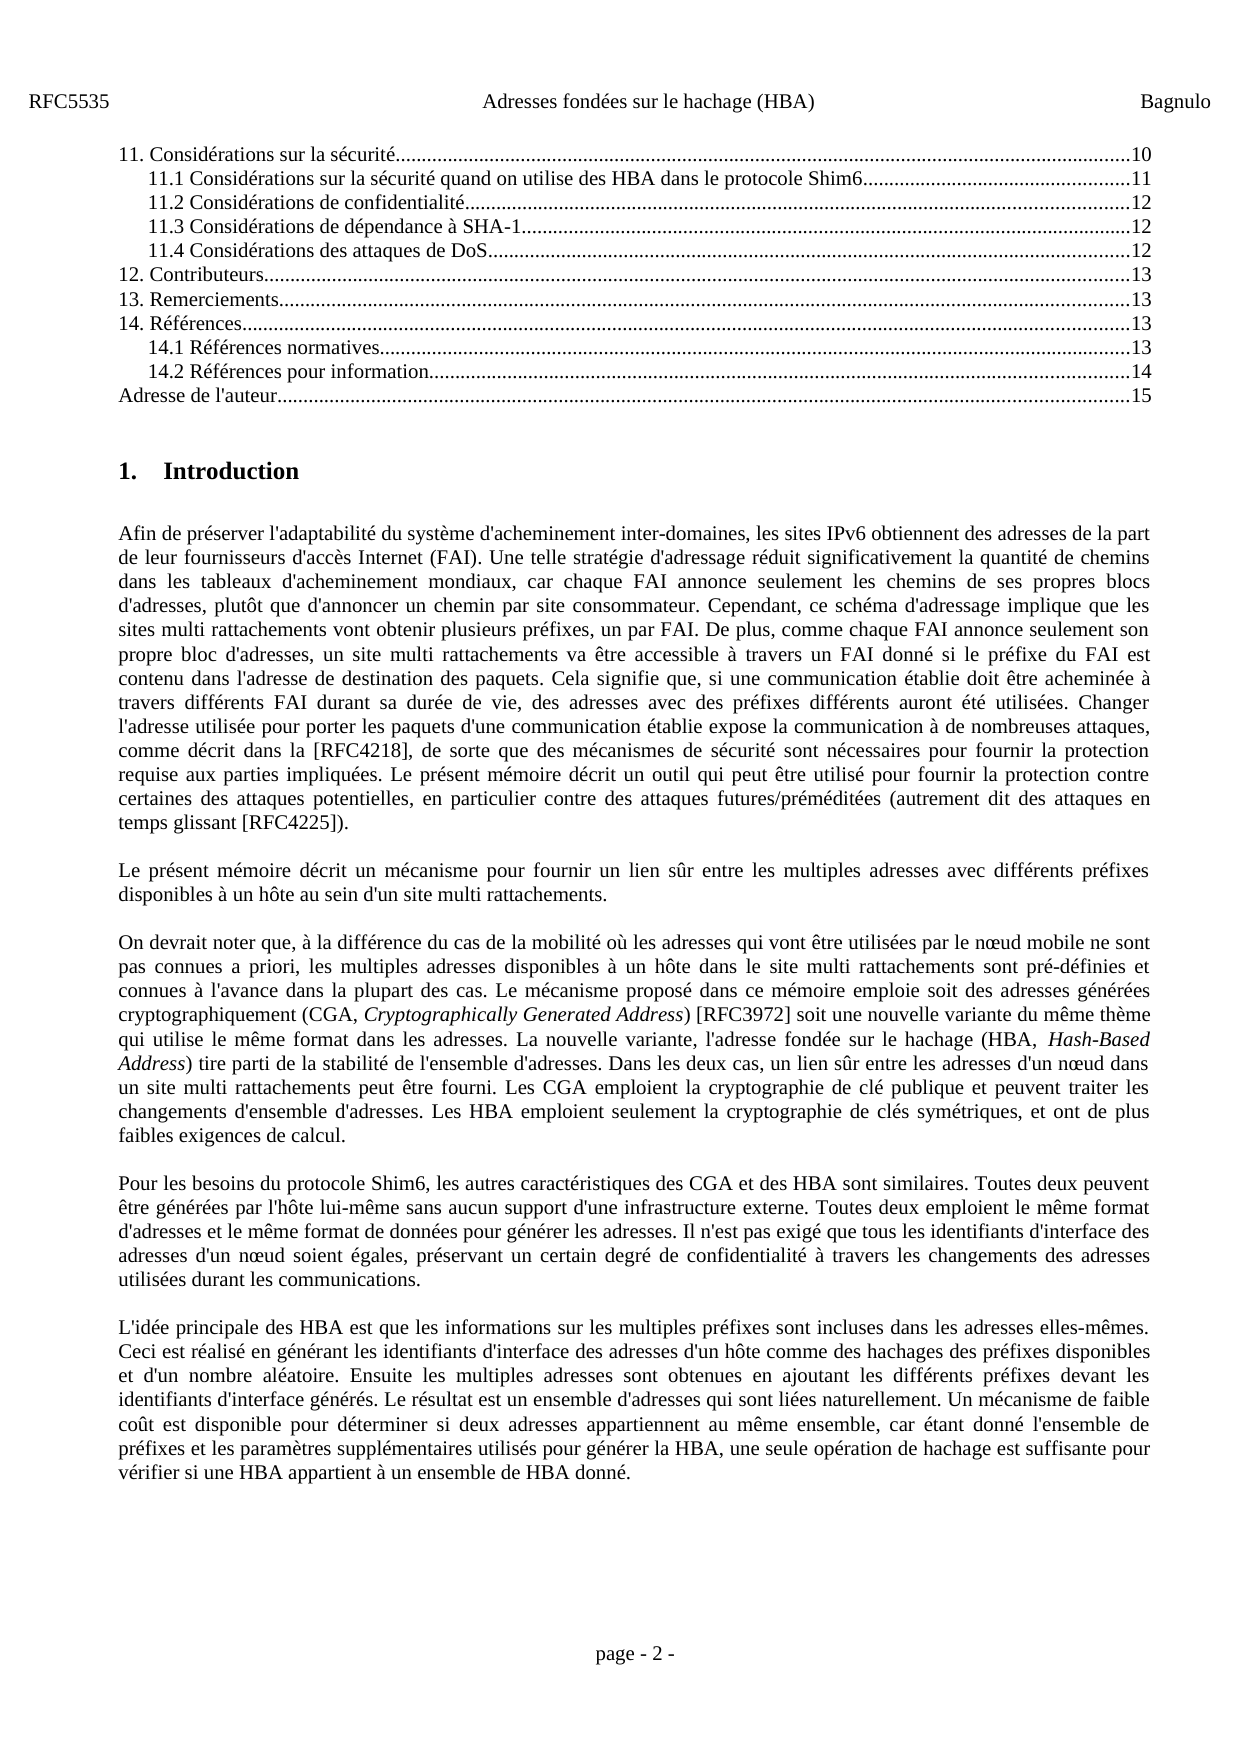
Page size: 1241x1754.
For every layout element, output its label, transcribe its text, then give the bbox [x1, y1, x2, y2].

text Afin de préserver l'adaptabilité du système d'acheminement inter-domaines, les sites IPv6 obtiennent des adresses de la part de leur fournisseurs d'accès Internet (FAI). Une telle stratégie d'adressage réduit significativement la quantité de chemins dans les tableaux d'acheminement mondiaux, car chaque FAI annonce seulement les chemins de ses propres blocs d'adresses, plutôt que d'annoncer un chemin par site consommateur. Cependant, ce schéma d'adressage implique que les sites multi rattachements vont obtenir plusieurs préfixes, un par FAI. De plus, comme chaque FAI annonce seulement son propre bloc d'adresses, un site multi rattachements va être accessible à travers un FAI donné si le préfixe du FAI est contenu dans l'adresse de destination des paquets. Cela signifie que, si une communication établie doit être acheminée à travers différents FAI durant sa durée de vie, des adresses avec des préfixes différents auront été utilisées. Changer l'adresse utilisée pour porter les paquets d'une communication établie expose la communication à de nombreuses attaques, comme décrit dans la [RFC4218], de sorte que des mécanismes de sécurité sont nécessaires pour fournir la protection requise aux parties impliquées. Le présent mémoire décrit un outil qui peut être utilisé pour fournir la protection contre certaines des attaques potentielles, en particulier contre des attaques futures/préméditées (autrement dit des attaques en temps glissant [RFC4225]). [118, 521, 1152, 834]
text Pour les besoins du protocole Shim6, les autres caractéristiques des CGA et des HBA sont similaires. Toutes deux peuvent être générées par l'hôte lui-même sans aucun support d'une infrastructure externe. Toutes deux emploient le même format d'adresses et le même format de données pour générer les adresses. Il n'est pas exigé que tous les identifiants d'interface des adresses d'un nœud soient égales, préservant un certain degré de confidentialité à travers les changements des adresses utilisées durant les communications. [118, 1171, 1152, 1291]
text Le présent mémoire décrit un mécanisme pour fournir un lien sûr entre les multiples adresses avec différents préfixes disponibles à un hôte au sein d'un site multi rattachements. [118, 858, 1152, 906]
text 13. Remerciements 13 [118, 286, 1152, 311]
text 14.1 Références normatives 13 [148, 334, 1152, 359]
text 14.2 Références pour information 14 [148, 359, 1152, 383]
text On devrait noter que, à la différence du cas de la mobilité où les adresses qui vont être utilisées par le nœud mobile ne sont pas connues a priori, les multiples adresses disponibles à un hôte dans le site multi rattachements sont pré-définies et connues à l'avance dans la plupart des cas. Le mécanisme proposé dans ce mémoire emploie soit des adresses générées cryptographiquement (CGA, Cryptographically Generated Address) [RFC3972] soit une nouvelle variante du même thème qui utilise le même format dans les adresses. La nouvelle variante, l'adresse fondée sur le hachage (HBA, Hash-Based Address) tire parti de la stabilité de l'ensemble d'adresses. Dans les deux cas, un lien sûr entre les adresses d'un nœud dans un site multi rattachements peut être fourni. Les CGA emploient la cryptographie de clé publique et peuvent traiter les changements d'ensemble d'adresses. Les HBA emploient seulement la cryptographie de clés symétriques, et ont de plus faibles exigences de calcul. [118, 930, 1152, 1147]
text 14. Références 13 [118, 311, 1152, 334]
text 11. Considérations sur la sécurité 10 [118, 142, 1152, 166]
text 11.2 Considérations de confidentialité 12 [148, 190, 1152, 214]
text 11.3 Considérations de dépendance à SHA-1 12 [148, 214, 1152, 238]
text 12. Contributeurs 13 [118, 262, 1152, 286]
text Adresse de l'auteur 15 [118, 383, 1152, 407]
subtitle 1. Introduction [118, 456, 1152, 484]
text 11.1 Considérations sur la sécurité quand on utilise des HBA dans le protocole Shim6 11 [148, 166, 1152, 190]
text 11.4 Considérations des attaques de DoS 12 [148, 238, 1152, 262]
text L'idée principale des HBA est que les informations sur les multiples préfixes sont incluses dans les adresses elles-mêmes. Ceci est réalisé en générant les identifiants d'interface des adresses d'un hôte comme des hachages des préfixes disponibles et d'un nombre aléatoire. Ensuite les multiples adresses sont obtenues en ajoutant les différents préfixes devant les identifiants d'interface générés. Le résultat est un ensemble d'adresses qui sont liées naturellement. Un mécanisme de faible coût est disponible pour déterminer si deux adresses appartiennent au même ensemble, car étant donné l'ensemble de préfixes et les paramètres supplémentaires utilisés pour générer la HBA, une seule opération de hachage est suffisante pour vérifier si une HBA appartient à un ensemble de HBA donné. [118, 1315, 1152, 1484]
